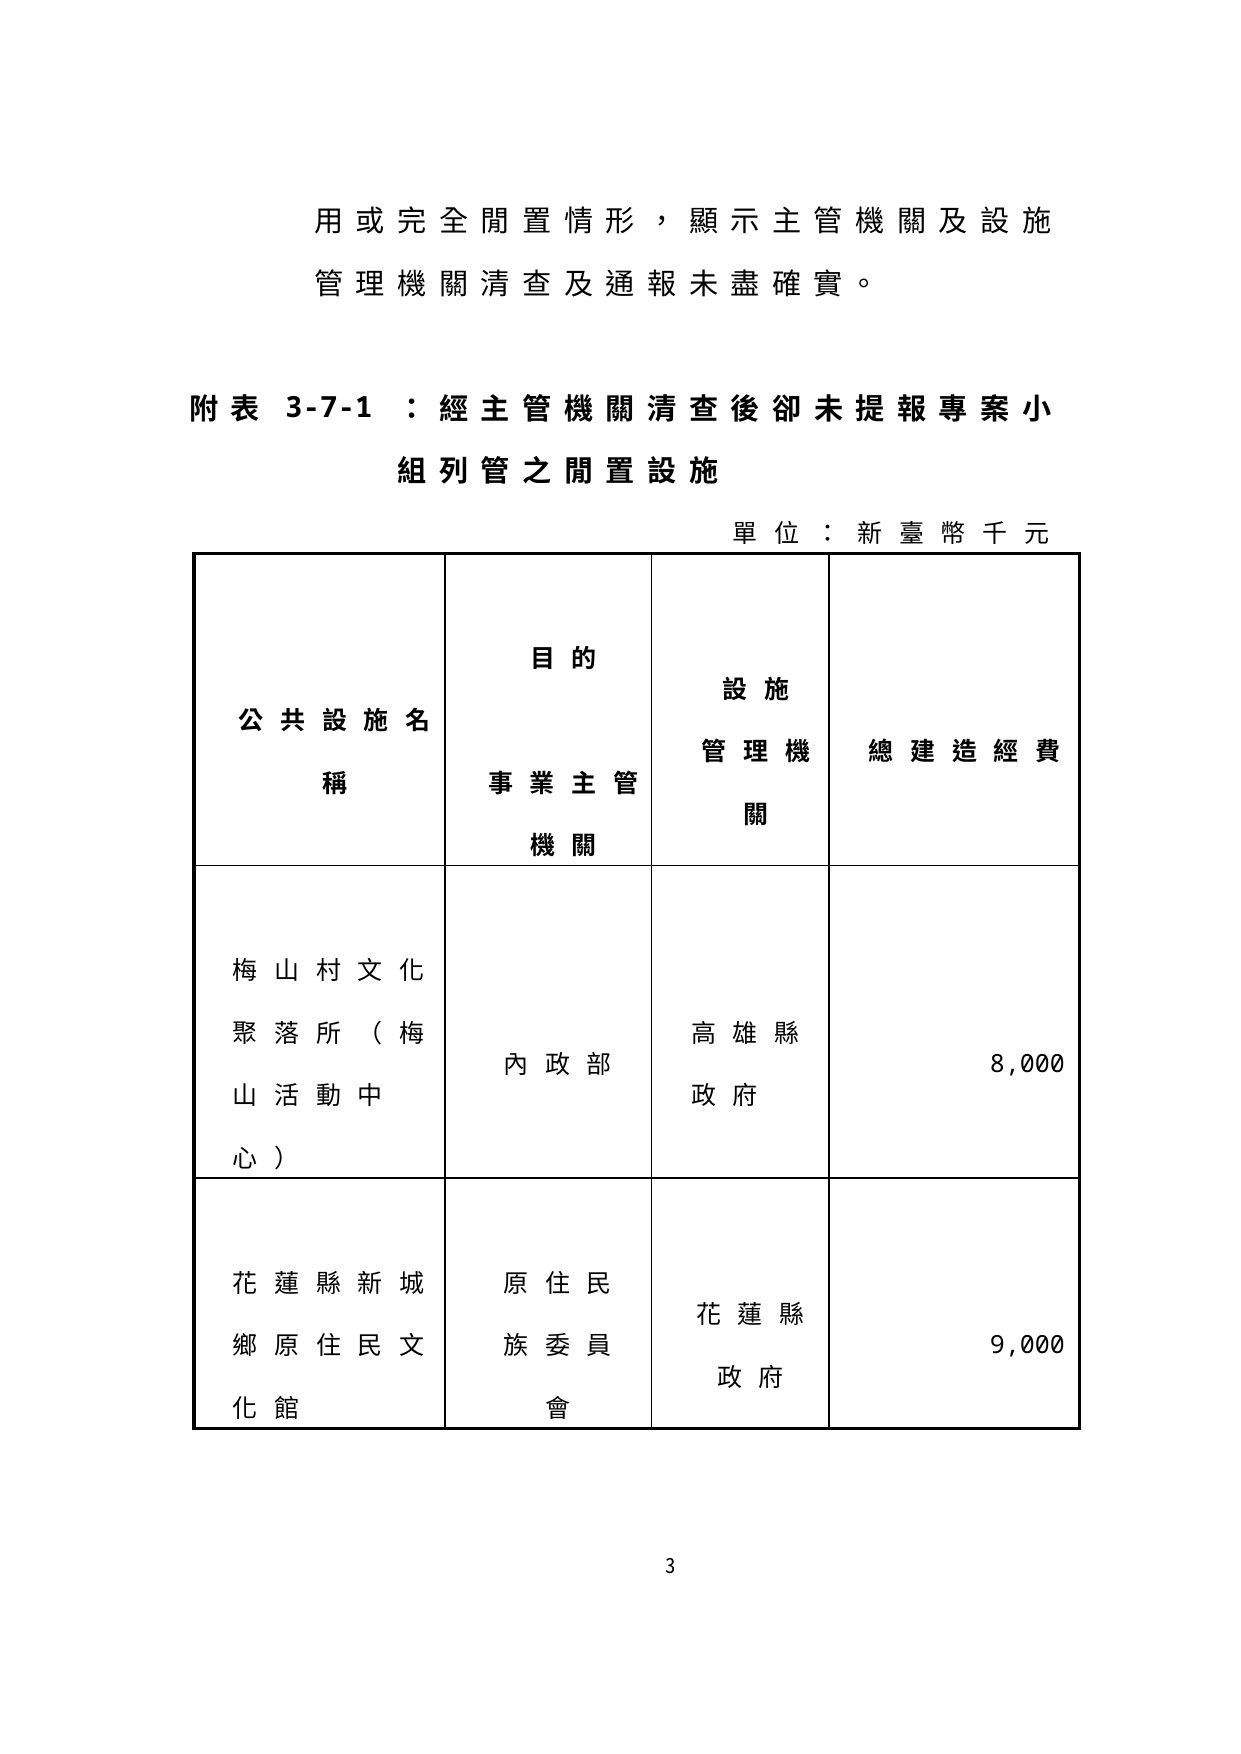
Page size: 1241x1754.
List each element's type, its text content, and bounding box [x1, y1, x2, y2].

table_cell 8,000 [830, 866, 1078, 1177]
table_cell 梅山村文化聚落所（梅山活動中心） [196, 866, 444, 1177]
table_header 總建造經費 [830, 555, 1078, 864]
table_cell 9,000 [830, 1179, 1078, 1427]
table_header 設施 管理機關 [652, 555, 828, 864]
table_cell 花蓮縣新城鄉原住民文化館 [196, 1179, 444, 1427]
text 其中「花蓮縣新城鄉原住民文化館」、「綠島南寮漁港交通船專用港」、「臺東藝術村（美濃）」、「海巡署第63大隊鵝鑾鼻哨」等案，設施完工數年均未啟用，經工程會一再函請主管機關清查，均稱設施正常使用中，無閒置或低度使用情形，惟專案小組至現場查核後發現確有低度利用或完全閒置情形，顯示主管機關及設施管理機關清查及通報未盡確實。 [301, 177, 1058, 302]
text 附表3-7-1：經主管機關清查後卻未提報專案小組列管之閒置設施 [183, 365, 1058, 490]
table_cell 花蓮縣政府 [652, 1179, 828, 1427]
text 單位：新臺幣千元 [183, 490, 1058, 552]
table_cell 原住民族委員會 [446, 1179, 651, 1427]
table_cell 高雄縣政府 [652, 866, 828, 1177]
table_cell 內政部 [446, 866, 651, 1177]
table_header 目的 事業主管機關 [446, 555, 651, 864]
table_header 公共設施名稱 [196, 555, 444, 864]
